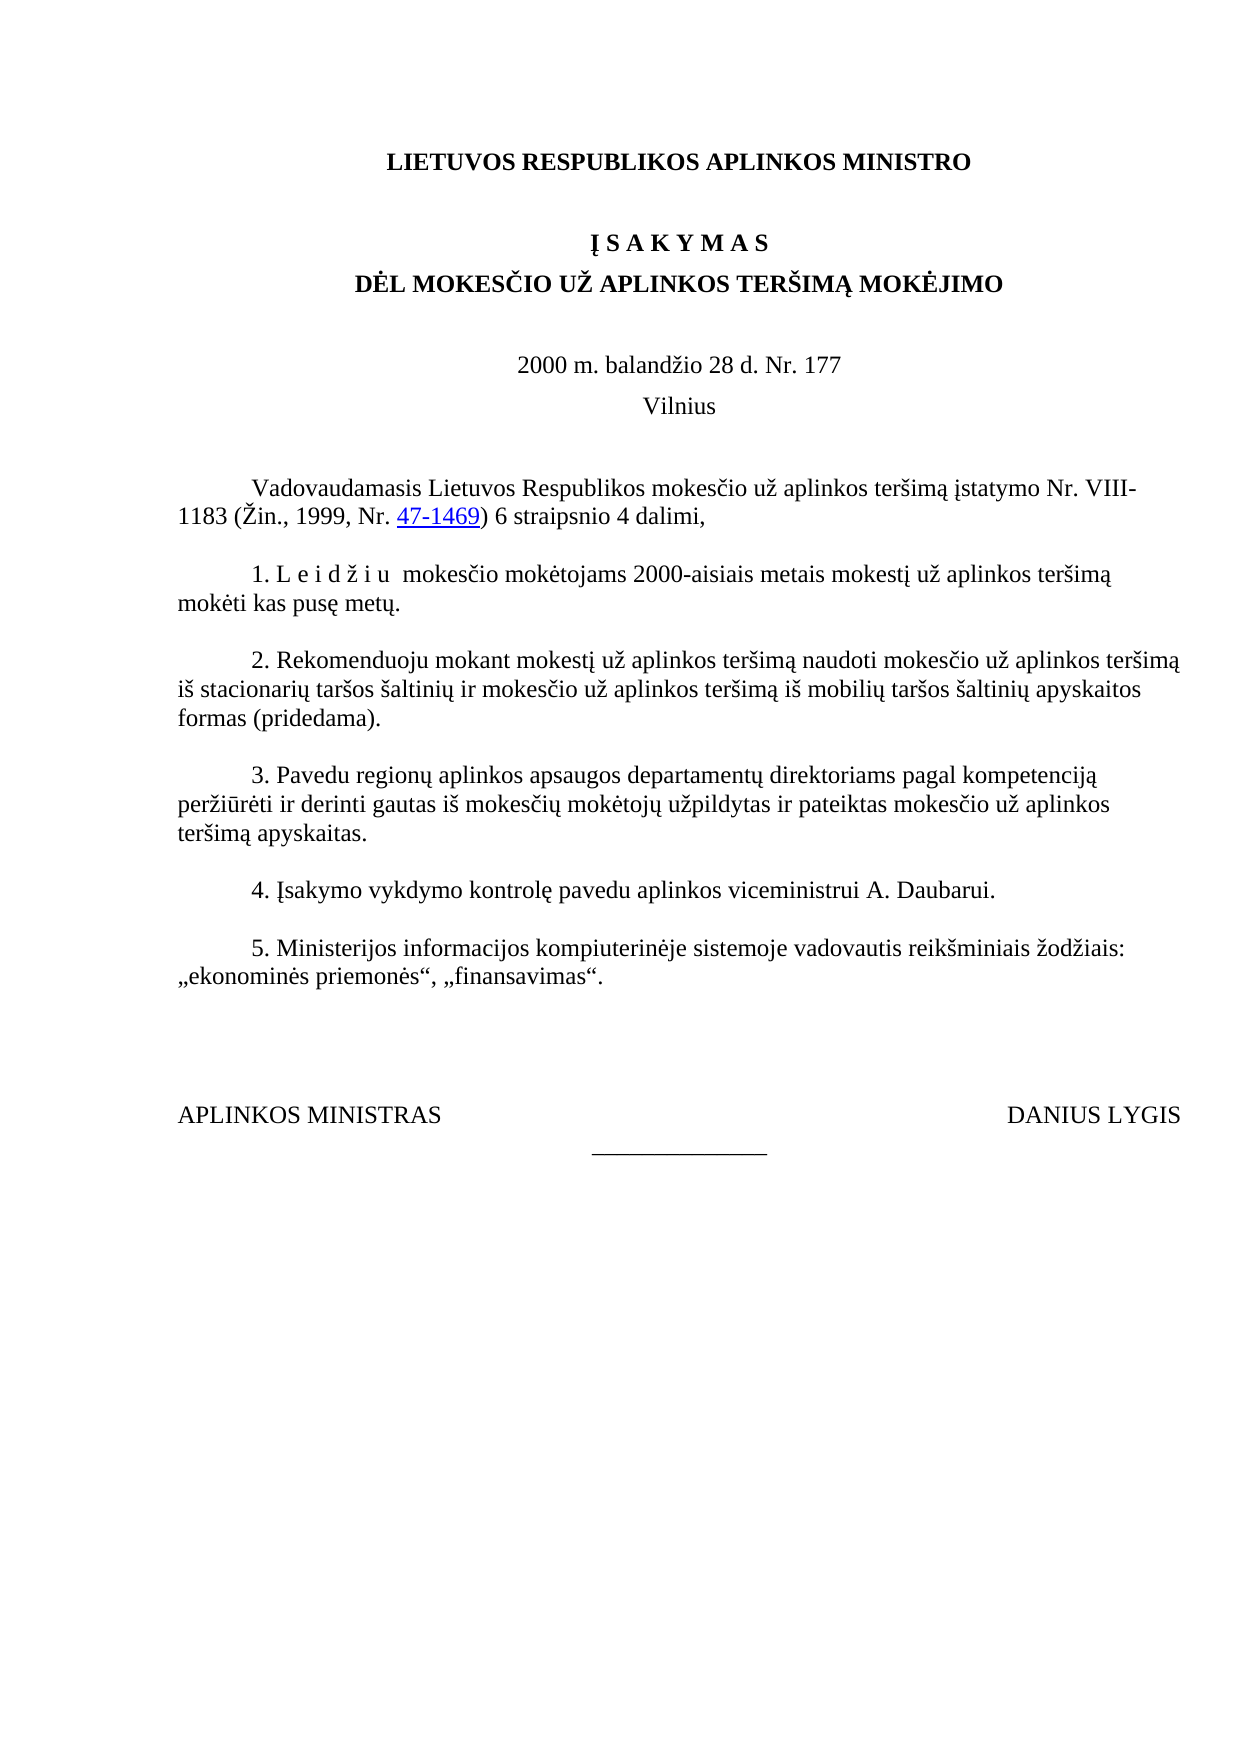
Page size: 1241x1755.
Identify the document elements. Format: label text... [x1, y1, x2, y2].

text 3. Pavedu regionų aplinkos apsaugos departamentų direktoriams pagal kompetenciją peržiūrėti ir derinti gautas iš mokesčių mokėtojų užpildytas ir pateiktas mokesčio už aplinkos teršimą apyskaitas. [177, 760, 1181, 846]
text 4. Įsakymo vykdymo kontrolę pavedu aplinkos viceministrui A. Daubarui. [177, 875, 1181, 904]
text Vilnius [177, 391, 1181, 420]
text 1.Leidžiu mokesčio mokėtojams 2000-aisiais metais mokestį už aplinkos teršimą mokėti kas pusę metų. [177, 559, 1181, 616]
text 5. Ministerijos informacijos kompiuterinėje sistemoje vadovautis reikšminiais žodžiais: „ekonominės priemonės“, „finansavimas“. [177, 933, 1181, 990]
text ______________ [177, 1129, 1181, 1158]
text APLINKOS Ministras Danius Lygis [177, 1100, 1181, 1129]
text 2. Rekomenduoju mokant mokestį už aplinkos teršimą naudoti mokesčio už aplinkos teršimą iš stacionarių taršos šaltinių ir mokesčio už aplinkos teršimą iš mobilių taršos šaltinių apyskaitos formas (pridedama). [177, 645, 1181, 731]
text Vadovaudamasis Lietuvos Respublikos mokesčio už aplinkos teršimą įstatymo Nr. VIII-1183 (Žin., 1999, Nr. 47-1469) 6 straipsnio 4 dalimi, [177, 473, 1181, 530]
text Į S A K Y M A S [177, 228, 1181, 257]
text LIETUVOS RESPUBLIKOS APLINKOS MINISTRO [177, 147, 1181, 176]
text 2000 m. balandžio 28 d. Nr. 177 [177, 351, 1181, 379]
text DĖL MOKESČIO UŽ APLINKOS TERŠIMĄ MOKĖJIMO [177, 269, 1181, 298]
